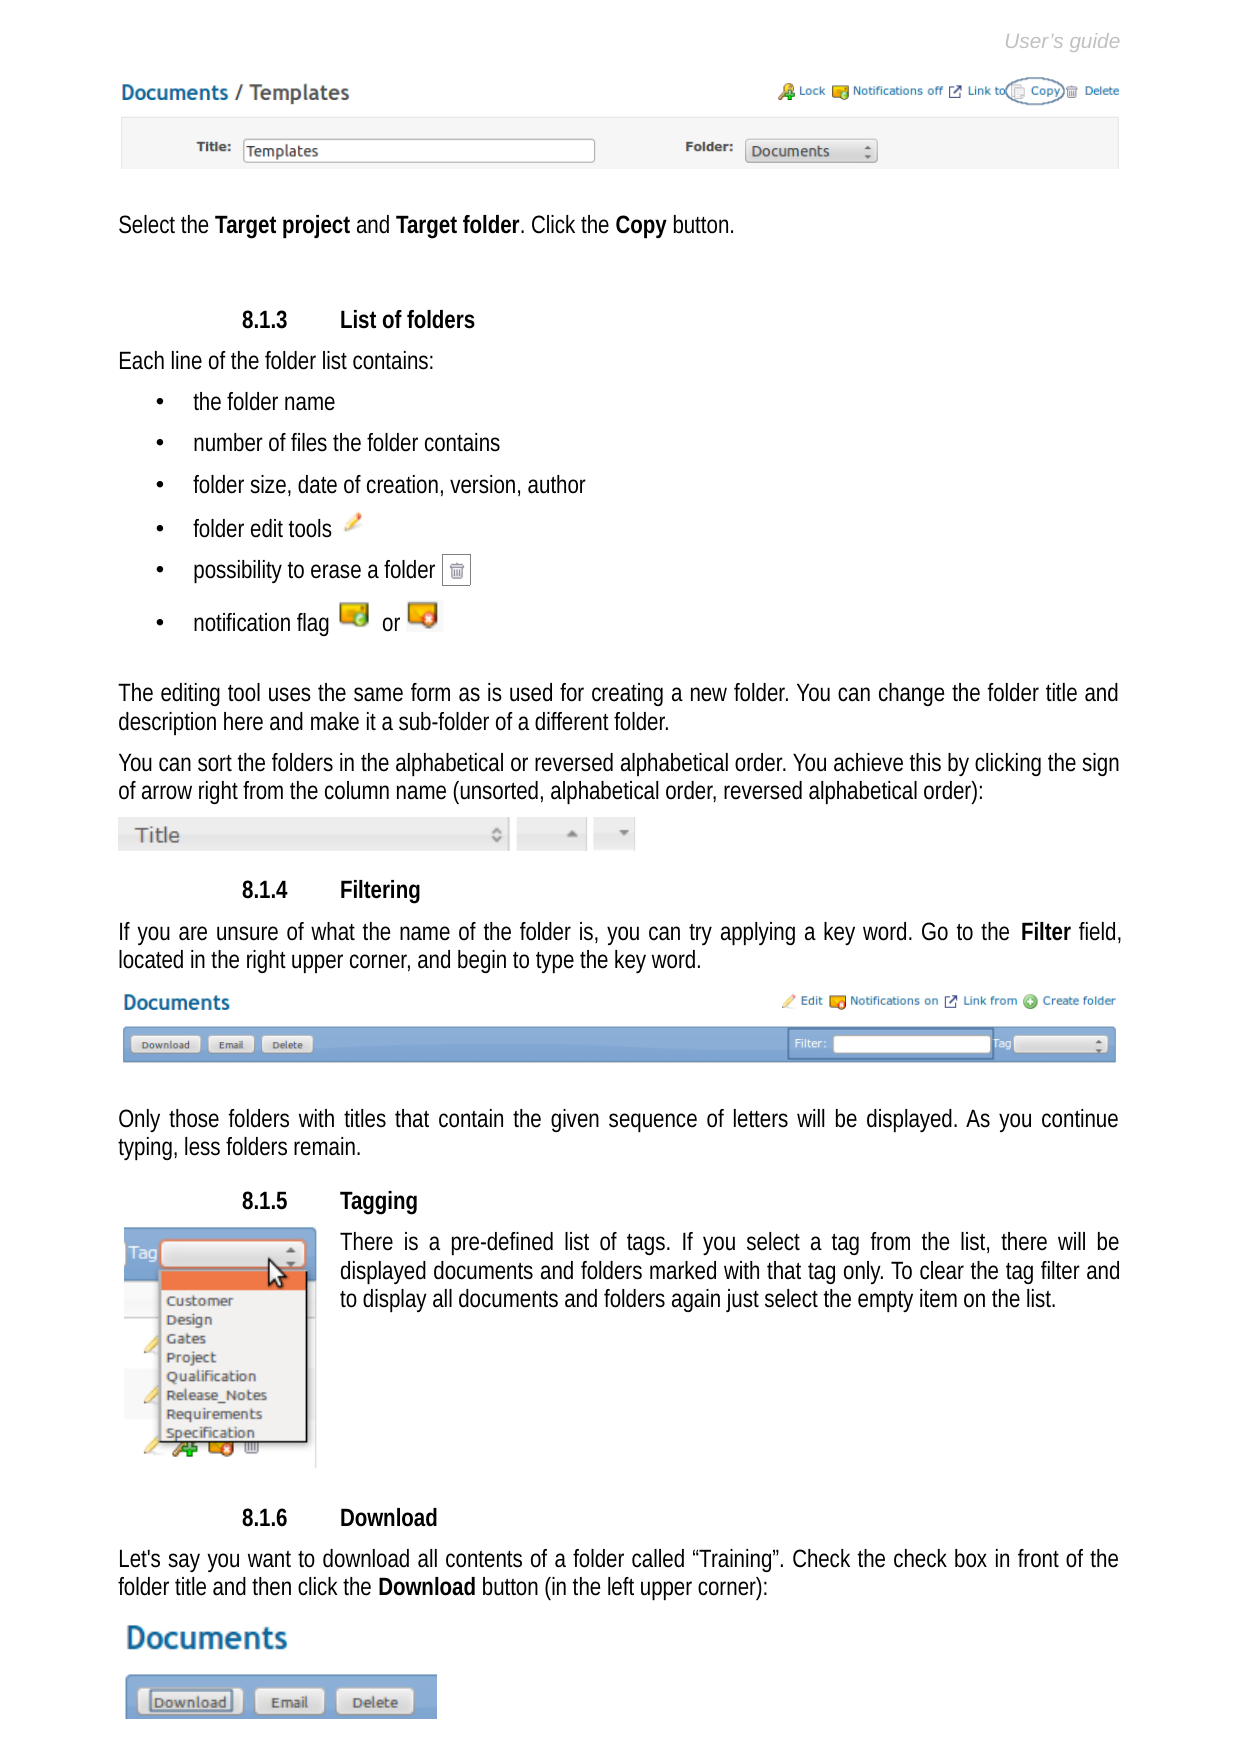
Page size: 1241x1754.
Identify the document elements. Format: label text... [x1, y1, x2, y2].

text The editing tool uses the same form as is used for creating a new folder. You can change the folder title and description here and make it a sub-folder of a different folder. [118, 678, 1122, 735]
subtitle List of folders [236, 305, 1122, 333]
picture [593, 817, 636, 851]
text You can sort the folders in the alphabetical or reversed alphabetical order. You achieve this by clicking the sign of arrow right from the column name (unsorted, alphabetical order, reversed alphabetical order): [118, 748, 1122, 805]
picture [118, 76, 1123, 169]
list notification flag or [156, 597, 1122, 637]
picture [118, 986, 1123, 1063]
list the folder name [156, 387, 1122, 416]
text Select the Target project and Target folder. Click the Copy button. [118, 210, 1122, 238]
picture [118, 817, 511, 851]
picture [124, 1227, 317, 1468]
picture [337, 511, 368, 538]
picture [445, 557, 468, 583]
text There is a pre-defined list of tags. If you select a tag from the list, there will be displayed documents and folders marked with that tag only. To clear the tag filter and to display all documents and folders again just select the empty item on the list. [317, 1227, 1122, 1313]
text If you are unsure of what the name of the folder is, you can try applying a key word. Go to the Filter field, located in the right upper corner, and begin to type the key word. [118, 917, 1122, 974]
picture [118, 1613, 437, 1719]
list folder edit tools [156, 511, 1122, 543]
picture [516, 817, 588, 851]
subtitle Tagging [236, 1186, 1122, 1214]
subtitle Download [236, 1502, 1122, 1531]
text Only those folders with titles that contain the given sequence of letters will be displayed. As you continue typing, less folders remain. [118, 1103, 1122, 1161]
list [471, 556, 1122, 584]
subtitle Filtering [236, 875, 1122, 904]
text Let's say you want to download all contents of a folder called “Training”. Check the check box in front of the folder title and then click the Download button (in the left upper corner): [118, 1544, 1122, 1601]
picture [335, 596, 377, 632]
list folder size, date of creation, version, author [156, 470, 1122, 498]
text Each line of the folder list contains: [118, 346, 1122, 374]
list possibility to erase a folder [156, 556, 442, 584]
picture [405, 600, 444, 632]
list number of files the folder contains [156, 428, 1122, 457]
